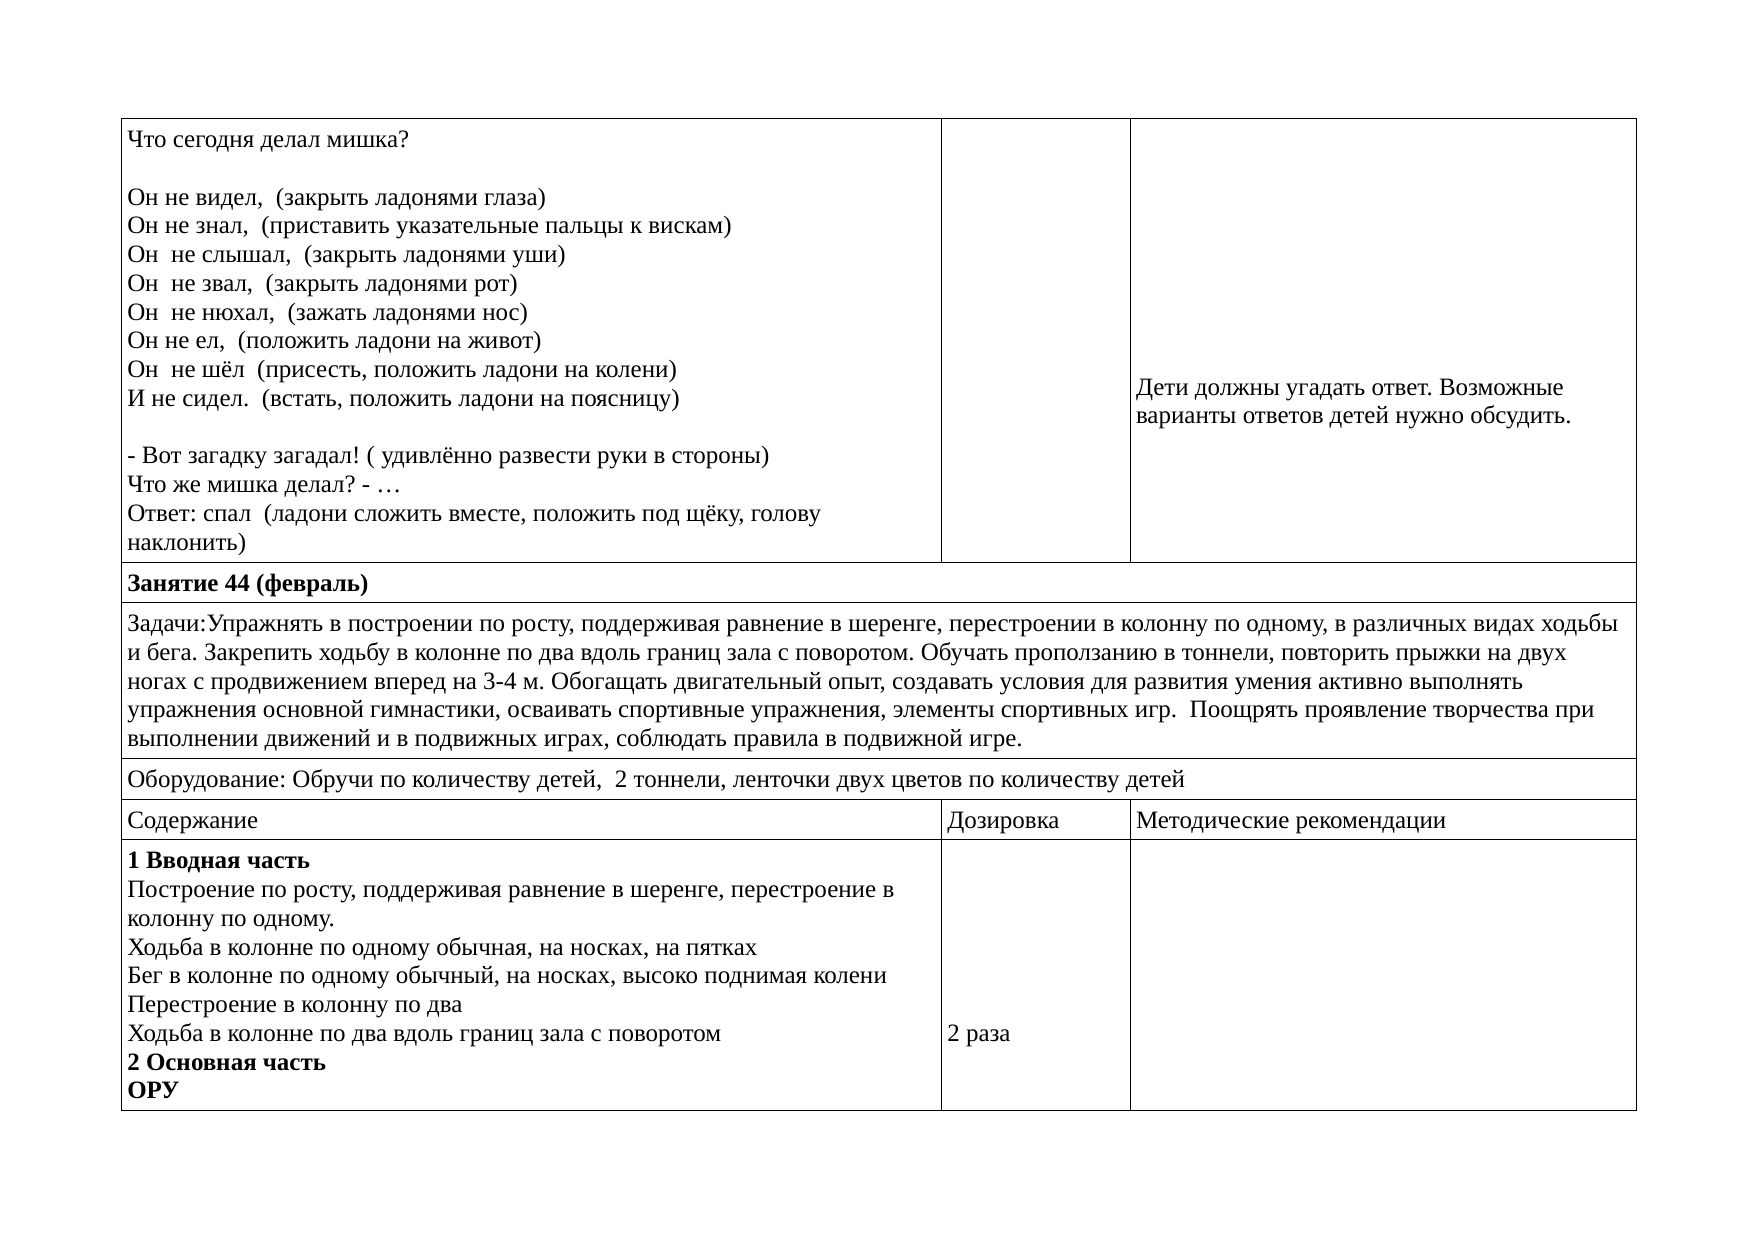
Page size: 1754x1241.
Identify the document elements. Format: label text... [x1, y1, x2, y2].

table_cell [942, 119, 1130, 561]
table_cell Задачи:Упражнять в построении по росту, поддерживая равнение в шеренге, перестроении в колонну по одному, в различных видах ходьбы и бега. Закрепить ходьбу в колонне по два вдоль границ зала с поворотом. Обучать проползанию в тоннели, повторить прыжки на двух ногах с продвижением вперед на 3-4 м. Обогащать двигательный опыт, создавать условия для развития умения активно выполнять упражнения основной гимнастики, осваивать спортивные упражнения, элементы спортивных игр. Поощрять проявление творчества при выполнении движений и в подвижных играх, соблюдать правила в подвижной игре. [122, 603, 1636, 758]
table_cell Оборудование: Обручи по количеству детей, 2 тоннели, ленточки двух цветов по количеству детей [122, 759, 1636, 798]
table_cell Методические рекомендации [1131, 800, 1636, 839]
table_cell Дозировка [942, 800, 1130, 839]
table_cell Содержание [122, 800, 941, 839]
table_cell Что сегодня делал мишка? Он не видел, (закрыть ладонями глаза) Он не знал, (приставить указательные пальцы к вискам) Он не слышал, (закрыть ладонями уши) Он не звал, (закрыть ладонями рот) Он не нюхал, (зажать ладонями нос) Он не ел, (положить ладони на живот) Он не шёл (присесть, положить ладони на колени) И не сидел. (встать, положить ладони на поясницу) - Вот загадку загадал! ( удивлённо развести руки в стороны) Что же мишка делал? - … Ответ: спал (ладони сложить вместе, положить под щёку, голову наклонить) [122, 119, 941, 561]
table_cell Занятие 44 (февраль) [122, 563, 1636, 602]
table_cell 1 Вводная часть Построение по росту, поддерживая равнение в шеренге, перестроение в колонну по одному. Ходьба в колонне по одному обычная, на носках, на пятках Бег в колонне по одному обычный, на носках, высоко поднимая колени Перестроение в колонну по два Ходьба в колонне по два вдоль границ зала с поворотом 2 Основная часть ОРУ [122, 840, 941, 1110]
table_cell Дети должны угадать ответ. Возможные варианты ответов детей нужно обсудить. [1131, 119, 1636, 561]
table_cell [1131, 840, 1636, 1110]
table_cell 2 раза [942, 840, 1130, 1110]
